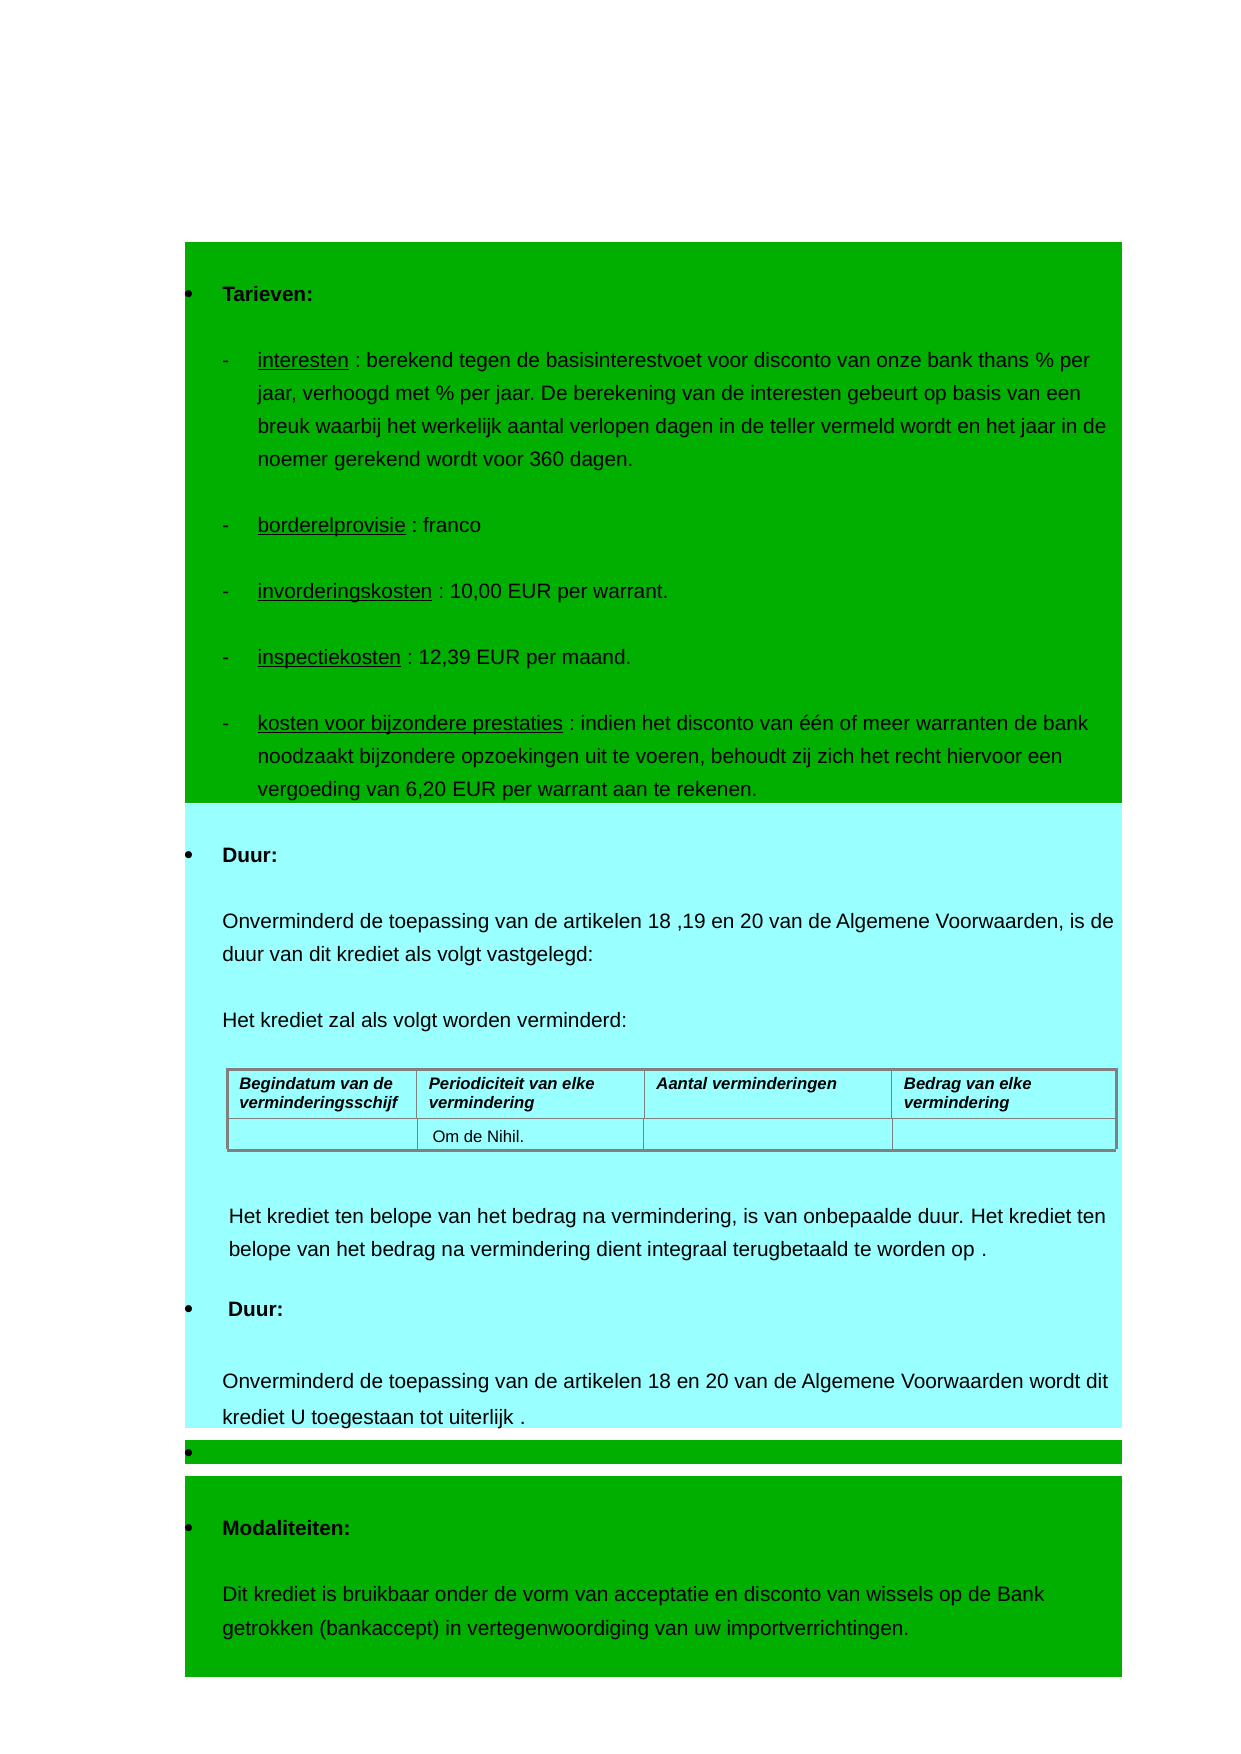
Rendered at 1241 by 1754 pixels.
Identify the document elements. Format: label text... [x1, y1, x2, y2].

table_header [417, 1152, 643, 1197]
list borderelprovisie : franco [222, 506, 1122, 539]
list Modaliteiten: [185, 1509, 1122, 1542]
table_header Bedrag van elke vermindering [892, 1071, 1115, 1118]
table_header Periodiciteit van elke vermindering [417, 1071, 644, 1118]
table_header [643, 1152, 892, 1197]
list Duur: [185, 836, 1122, 869]
table_header [644, 1119, 892, 1148]
table_header [893, 1119, 1115, 1148]
list Duur: Onverminderd de toepassing van de artikelen 18 en 20 van de Algemene Voorwaarden wordt dit krediet U toegestaan tot uiterlijk . [185, 1297, 1122, 1428]
text Dit krediet is bruikbaar onder de vorm van acceptatie en disconto van wissels op de Bank getrokken (bankaccept) in vertegenwoordiging van uw importverrichtingen. [222, 1576, 1122, 1642]
table_header [229, 1119, 417, 1148]
list Tarieven: [185, 275, 1122, 308]
text Het krediet zal als volgt worden verminderd: [222, 1002, 1122, 1034]
table_header Om de Nihil. [418, 1119, 643, 1148]
table_header [892, 1152, 1116, 1197]
list invorderingskosten : 10,00 EUR per warrant. [222, 572, 1122, 605]
list inspectiekosten : 12,39 EUR per maand. [222, 638, 1122, 671]
table_header Begindatum van de verminderingsschijf [229, 1071, 416, 1118]
text Het krediet ten belope van het bedrag na vermindering, is van onbepaalde duur. Het krediet ten belope van het bedrag na vermindering dient integraal terugbetaald te worden op . [228, 1197, 1122, 1263]
list kosten voor bijzondere prestaties : indien het disconto van één of meer warranten de bank noodzaakt bijzondere opzoekingen uit te voeren, behoudt zij zich het recht hiervoor een vergoeding van 6,20 EUR per warrant aan te rekenen. [222, 704, 1122, 803]
table_header [227, 1152, 417, 1197]
list interesten : berekend tegen de basisinterestvoet voor disconto van onze bank thans % per jaar, verhoogd met % per jaar. De berekening van de interesten gebeurt op basis van een breuk waarbij het werkelijk aantal verlopen dagen in de teller vermeld wordt en het jaar in de noemer gerekend wordt voor 360 dagen. [222, 341, 1122, 473]
table_header Aantal verminderingen [645, 1071, 891, 1118]
text Onverminderd de toepassing van de artikelen 18 ,19 en 20 van de Algemene Voorwaarden, is de duur van dit krediet als volgt vastgelegd: [222, 902, 1122, 968]
